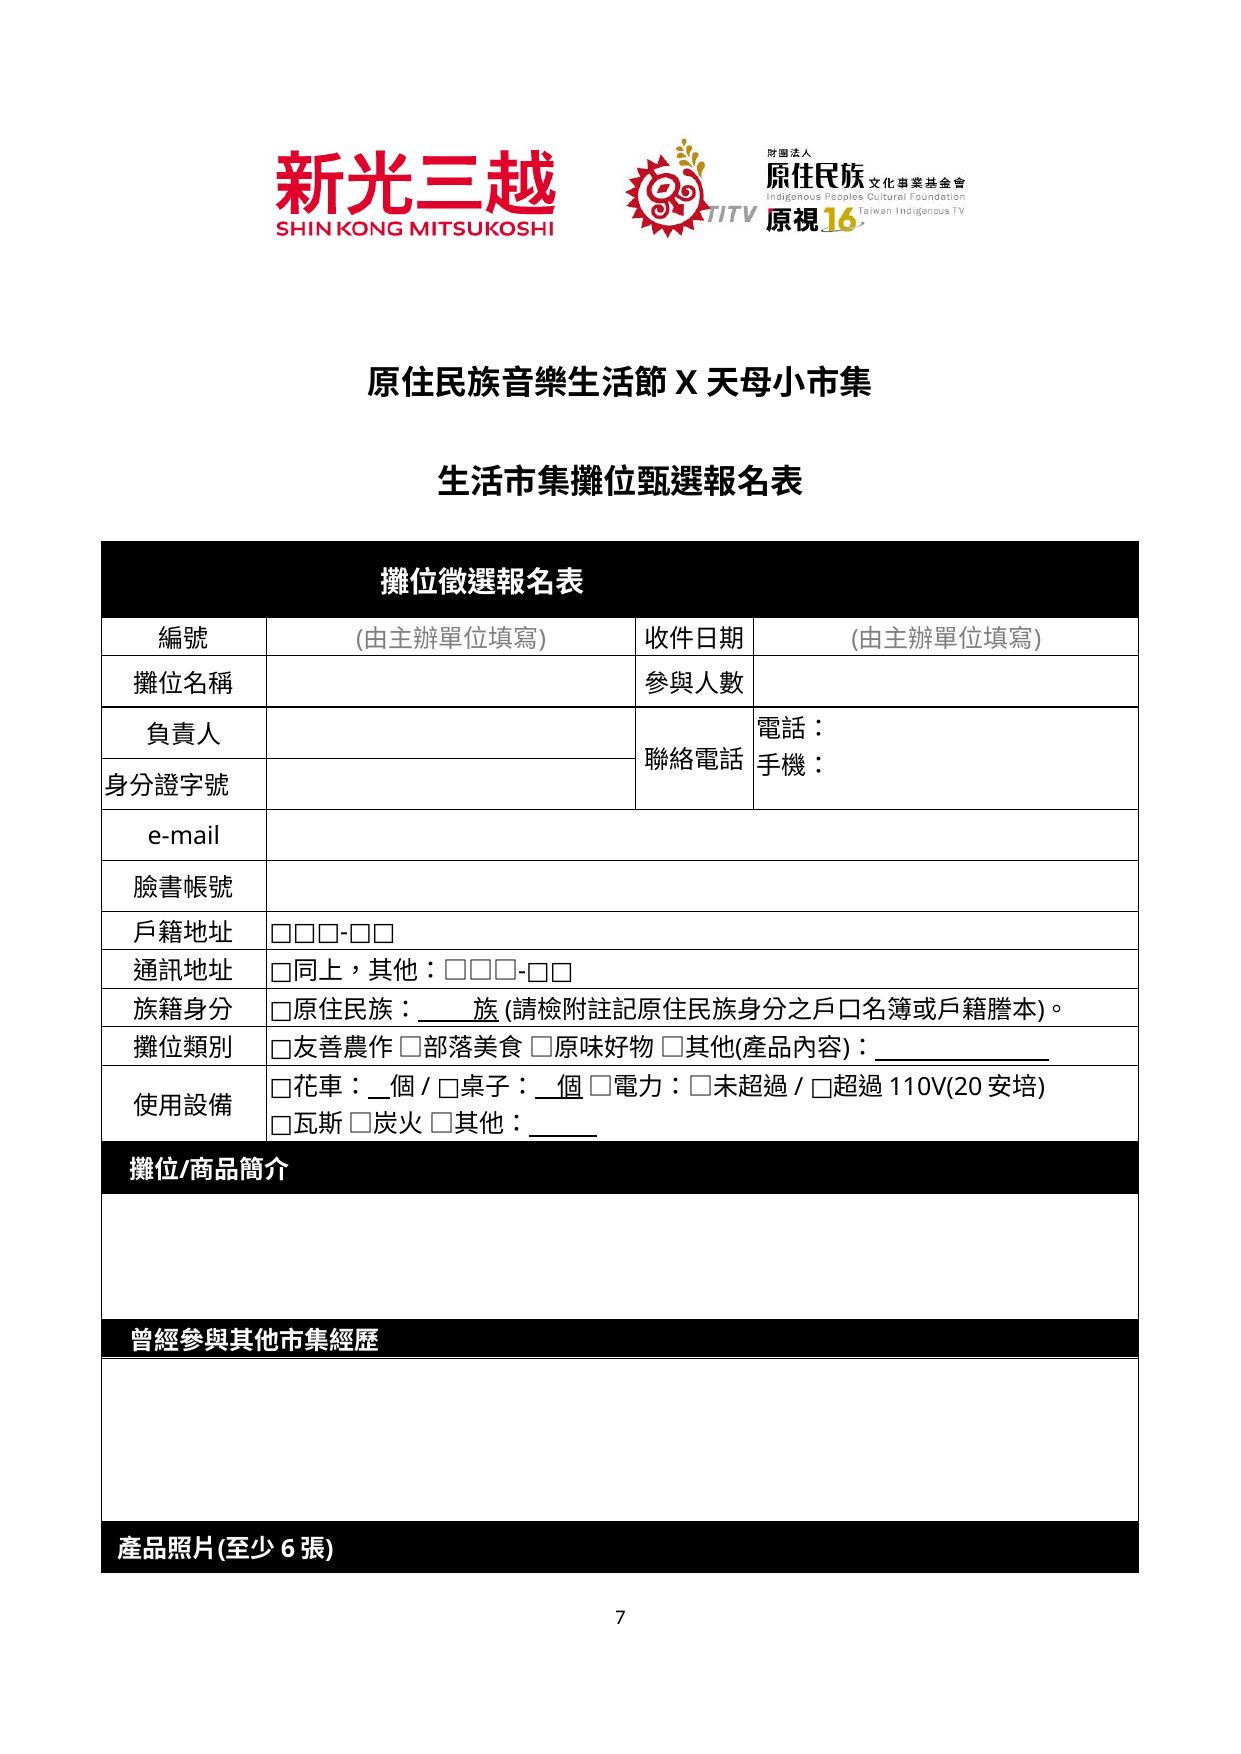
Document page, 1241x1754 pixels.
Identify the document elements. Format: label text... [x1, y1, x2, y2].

text 生活市集攤位甄選報名表 [112, 442, 1128, 517]
table_cell [267, 708, 635, 757]
table_cell 產品照片(至少6張) [102, 1522, 814, 1572]
table_cell 戶籍地址 [102, 912, 266, 949]
table_cell [816, 1522, 1138, 1572]
table_cell □□□-□□ [267, 912, 1138, 949]
table_cell 族籍身分 [102, 989, 266, 1026]
table_cell [267, 861, 1138, 911]
picture [268, 141, 561, 243]
table_cell 參與人數 [636, 656, 753, 706]
table_cell [267, 759, 635, 808]
table_cell 負責人 [102, 708, 266, 757]
table_cell e-mail [102, 810, 266, 859]
table_cell □同上，其他：□□□-□□ [267, 950, 1138, 988]
table_cell 身分證字號 [102, 759, 266, 808]
text 原住民族音樂生活節 X 天母小市集 [112, 342, 1128, 417]
table_cell 編號 [102, 618, 266, 655]
table_cell [102, 1359, 1138, 1521]
table_cell 臉書帳號 [102, 861, 266, 911]
table_cell [267, 810, 1138, 859]
table_cell 攤位/商品簡介 [102, 1142, 1138, 1193]
table_cell [102, 1194, 1138, 1319]
table_cell 電話： 手機： [754, 708, 1138, 808]
table_cell □原住民族： 族 (請檢附註記原住民族身分之戶口名簿或戶籍謄本)。 [267, 989, 1138, 1026]
table_cell 攤位名稱 [102, 656, 266, 706]
table_cell [754, 656, 1138, 706]
table_header 攤位徵選報名表 [102, 542, 1138, 617]
table_cell □花車： 個 / □桌子： 個 □電力：□未超過 / □超過110V(20安培) □瓦斯 □炭火 □其他： [267, 1066, 1138, 1141]
table_cell 收件日期 [636, 618, 753, 655]
table_cell 曾經參與其他市集經歷 [102, 1320, 1138, 1357]
table_cell 聯絡電話 [636, 708, 753, 808]
table_cell (由主辦單位填寫) [754, 618, 1138, 655]
table_cell □友善農作 □部落美食 □原味好物 □其他(產品內容)： [267, 1027, 1138, 1065]
table_cell 使用設備 [102, 1066, 266, 1141]
table_cell 攤位類別 [102, 1027, 266, 1065]
table_cell (由主辦單位填寫) [267, 618, 635, 655]
picture [620, 133, 972, 243]
table_cell [267, 656, 635, 706]
table_cell 通訊地址 [102, 950, 266, 988]
